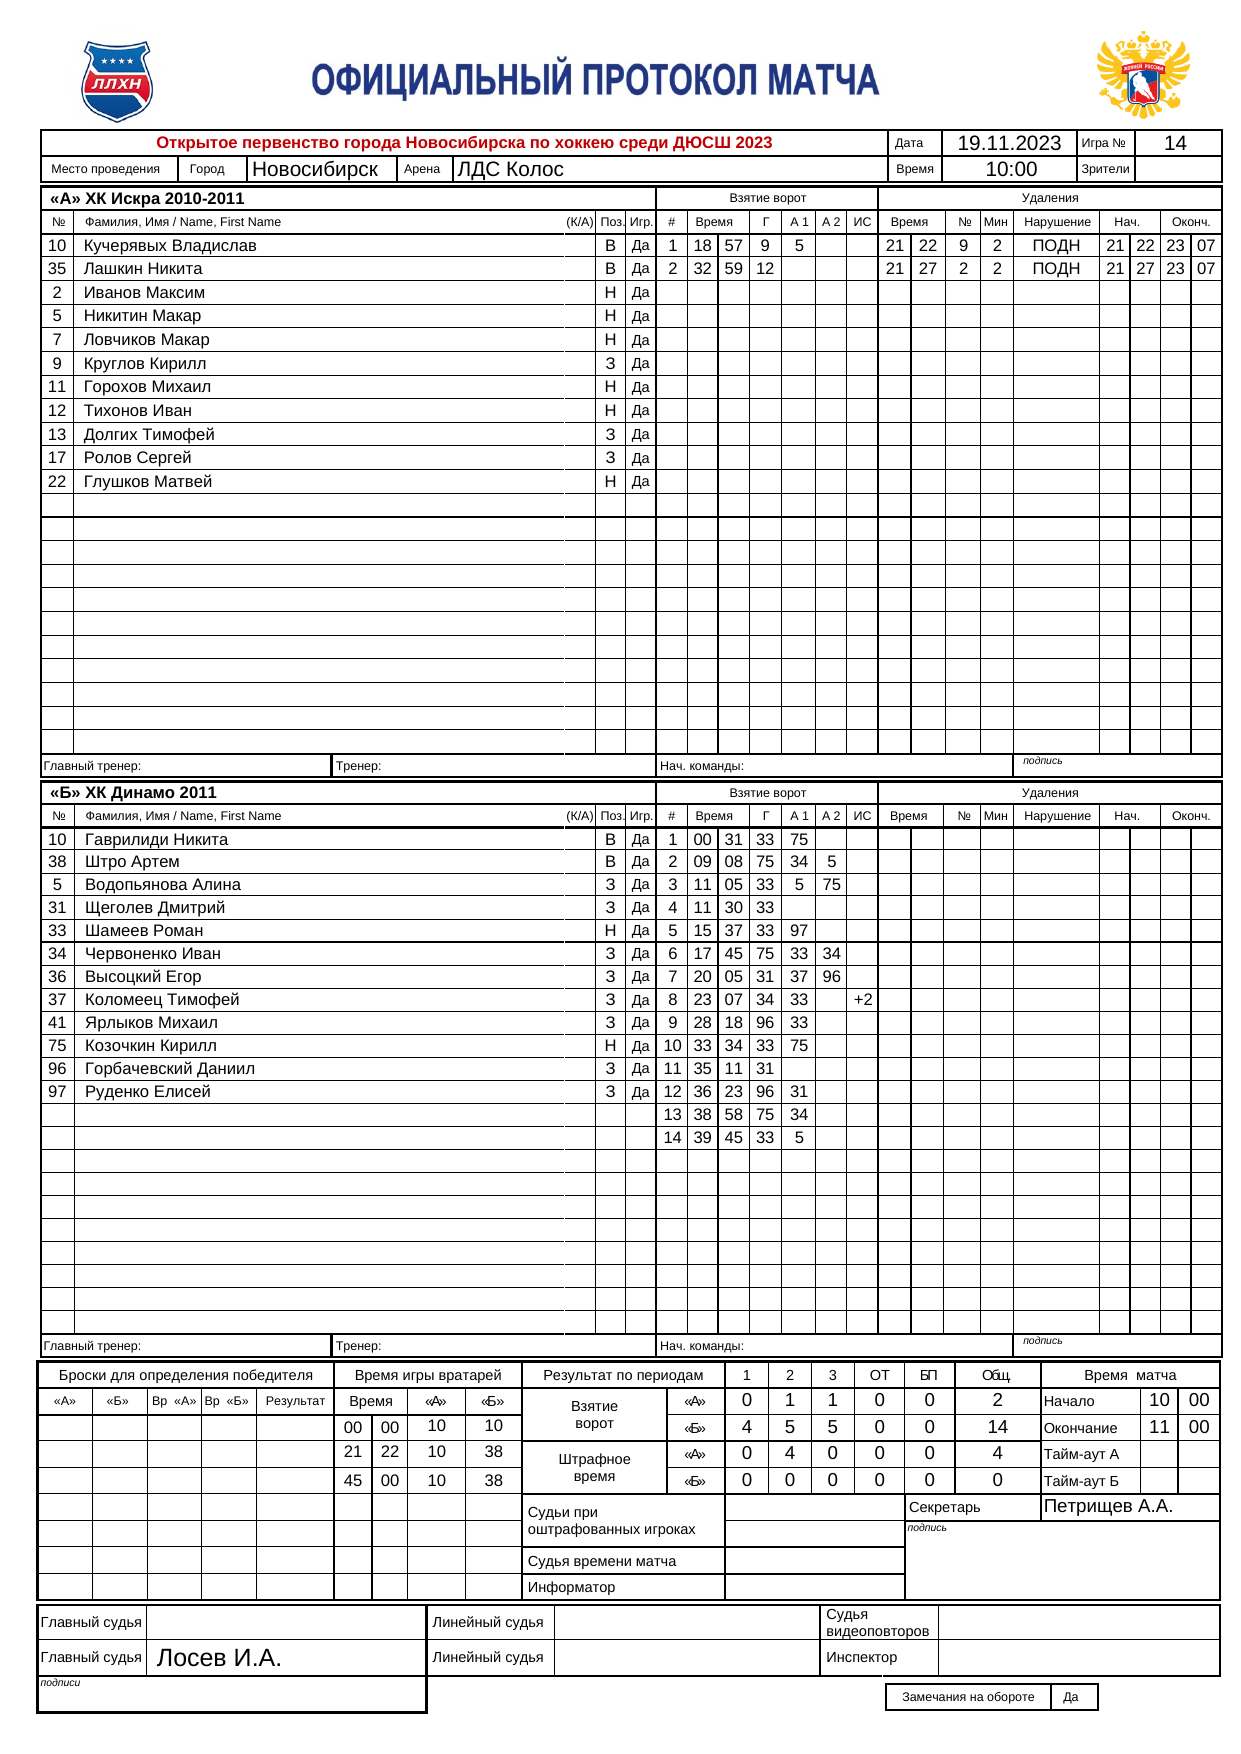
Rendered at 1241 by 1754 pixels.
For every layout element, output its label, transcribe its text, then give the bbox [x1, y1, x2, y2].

table_cell 23 [1161, 235, 1190, 256]
table_cell [1161, 1219, 1190, 1241]
table_cell [1192, 565, 1221, 587]
table_cell [1161, 1104, 1190, 1126]
table_cell [75, 1242, 564, 1264]
table_cell [626, 612, 655, 634]
table_cell [626, 1242, 655, 1264]
table_cell [42, 588, 73, 611]
table_cell 00 [373, 1468, 407, 1493]
table_cell [657, 470, 687, 493]
table_cell [1131, 1196, 1160, 1218]
table_cell [750, 1242, 781, 1264]
table_cell [373, 1494, 407, 1520]
table_cell [1014, 896, 1099, 918]
table_cell [147, 1606, 425, 1639]
table_header Взятие ворот [657, 188, 877, 209]
table_cell [946, 352, 980, 374]
table_cell [688, 446, 717, 469]
table_cell [816, 1242, 846, 1264]
table_cell 08 [719, 850, 749, 872]
table_cell [565, 636, 595, 658]
table_cell 34 [750, 989, 781, 1011]
table_cell [373, 1521, 407, 1546]
table_cell [816, 1104, 846, 1126]
table_cell [912, 588, 945, 611]
table_cell Нач. [1100, 805, 1160, 826]
table_cell [847, 446, 877, 469]
table_cell [1100, 541, 1129, 564]
table_cell Судьи при оштрафованных игроках [523, 1495, 724, 1546]
table_cell Да [626, 1012, 655, 1033]
table_cell [912, 1058, 943, 1079]
table_cell [981, 1196, 1013, 1218]
table_cell [847, 659, 877, 682]
table_cell [1161, 1127, 1190, 1149]
table_cell [726, 1575, 904, 1599]
table_cell [750, 707, 781, 729]
table_cell [879, 281, 910, 303]
table_cell [466, 1494, 521, 1520]
table_cell [39, 1468, 92, 1493]
table_cell 2 [981, 235, 1013, 256]
table_cell [1131, 1058, 1160, 1079]
table_cell [1192, 281, 1221, 303]
table_cell [847, 612, 877, 634]
table_cell [782, 352, 815, 374]
table_cell 5 [769, 1415, 811, 1440]
table_cell [1131, 1265, 1160, 1287]
table_cell [981, 328, 1013, 351]
table_cell [750, 518, 781, 540]
table_cell [719, 305, 749, 327]
table_cell [816, 707, 846, 729]
table_cell 33 [782, 1012, 815, 1033]
table_cell [847, 707, 877, 729]
table_cell 37 [719, 920, 749, 941]
table_cell Оконч. [1161, 211, 1221, 233]
table_cell [981, 636, 1013, 658]
table_cell Время [688, 211, 749, 233]
table_cell 75 [750, 943, 781, 964]
table_cell [719, 423, 749, 445]
table_cell [1131, 1081, 1160, 1103]
table_cell [93, 1468, 147, 1493]
table_cell «Б» [668, 1468, 724, 1493]
table_cell 05 [719, 874, 749, 895]
table_cell [466, 1521, 521, 1546]
table_cell 0 [812, 1442, 854, 1467]
table_cell 22 [912, 235, 945, 256]
table_cell [1161, 565, 1190, 587]
table_cell [883, 1677, 1220, 1681]
table_cell [1192, 966, 1221, 987]
table_cell [726, 1495, 904, 1520]
table_cell [1161, 328, 1190, 351]
table_cell [1014, 1265, 1099, 1287]
table_cell [847, 1150, 877, 1172]
table_cell 5 [782, 1127, 815, 1149]
table_cell [816, 1196, 846, 1218]
table_cell [719, 636, 749, 658]
table_cell [42, 494, 73, 516]
table_cell Инспектор [821, 1640, 938, 1675]
table_cell [782, 636, 815, 658]
table_cell [1014, 1288, 1099, 1310]
table_cell [750, 305, 781, 327]
table_cell [946, 494, 980, 516]
table_cell [847, 470, 877, 493]
table_cell Да [626, 352, 655, 374]
table_cell 21 [335, 1441, 371, 1467]
table_cell [1161, 1288, 1190, 1310]
table_cell [946, 399, 980, 422]
table_cell [565, 1104, 595, 1126]
table_cell Никитин Макар [74, 305, 564, 327]
table_cell [1014, 966, 1099, 987]
table_cell [946, 636, 980, 658]
table_cell [944, 920, 980, 941]
table_cell [565, 966, 595, 987]
table_cell [39, 1574, 92, 1599]
table_cell [816, 235, 846, 256]
table_cell [688, 352, 717, 374]
table_cell 23 [719, 1081, 749, 1103]
table_cell В [596, 257, 625, 280]
table_cell [202, 1468, 256, 1493]
table_cell [688, 305, 717, 327]
table_cell [1192, 989, 1221, 1011]
table_cell Нарушение [1014, 211, 1099, 233]
table_cell [879, 423, 910, 445]
table_cell [1100, 1196, 1129, 1218]
table_cell [596, 612, 625, 634]
table_cell [1131, 376, 1160, 398]
table_cell [944, 850, 980, 872]
table_cell [1014, 1196, 1099, 1218]
table_cell [657, 588, 687, 611]
table_cell [657, 399, 687, 422]
table_cell 0 [726, 1442, 768, 1467]
table_cell 22 [42, 470, 73, 493]
table_cell [1100, 399, 1129, 422]
table_cell [1161, 376, 1190, 398]
table_cell [1161, 470, 1190, 493]
table_cell 1 [812, 1389, 854, 1413]
table_cell [1179, 1441, 1219, 1467]
table_cell [428, 1677, 882, 1711]
table_cell [847, 518, 877, 540]
table_cell Штрафное время [523, 1442, 666, 1493]
table_cell [1100, 352, 1129, 374]
table_cell 5 [782, 235, 815, 256]
table_cell 17 [42, 446, 73, 469]
table_cell [565, 565, 595, 587]
table_cell [1100, 683, 1129, 706]
table_cell [1192, 352, 1221, 374]
table_cell [1100, 730, 1129, 753]
table_cell [1100, 1173, 1129, 1195]
table_cell [565, 541, 595, 564]
table_cell 31 [750, 966, 781, 987]
table_cell № [944, 805, 980, 826]
table_cell 2 [956, 1389, 1040, 1413]
table_cell В [596, 850, 625, 872]
table_cell «Б» [668, 1415, 724, 1440]
table_cell З [596, 874, 625, 895]
table_cell Фамилия, Имя / Name, First Name [75, 805, 565, 826]
table_cell [847, 1127, 877, 1149]
table_cell [1192, 1058, 1221, 1079]
table_cell [1192, 470, 1221, 493]
table_cell 34 [42, 943, 74, 964]
table_cell 33 [750, 829, 781, 849]
table_cell [1014, 683, 1099, 706]
table_cell [879, 966, 910, 987]
table_cell 31 [782, 1081, 815, 1103]
table_cell [981, 1081, 1013, 1103]
table_cell [1161, 1012, 1190, 1033]
table_cell [1131, 707, 1160, 729]
table_cell [626, 1173, 655, 1195]
table_cell [981, 494, 1013, 516]
table_cell «А» [39, 1389, 92, 1413]
table_cell 38 [42, 850, 74, 872]
table_cell [981, 966, 1013, 987]
table_cell [596, 1219, 625, 1241]
table_cell 10 [408, 1416, 465, 1440]
table_cell 0 [855, 1415, 904, 1440]
table_cell Нач. команды: [657, 755, 1012, 776]
table_cell [1014, 707, 1099, 729]
table_cell [946, 612, 980, 634]
table_cell [74, 612, 564, 634]
table_cell [981, 352, 1013, 374]
table_cell 9 [946, 235, 980, 256]
table_cell 15 [688, 920, 717, 941]
table_cell [782, 612, 815, 634]
table_cell [1161, 1035, 1190, 1057]
table_cell [1131, 989, 1160, 1011]
table_cell [879, 874, 910, 895]
table_cell 0 [855, 1389, 904, 1413]
table_cell [750, 612, 781, 634]
table_header 2 [769, 1363, 811, 1387]
table_cell [626, 659, 655, 682]
table_cell [626, 1196, 655, 1218]
table_cell [879, 1150, 910, 1172]
table_cell [1100, 1288, 1129, 1310]
table_cell [981, 943, 1013, 964]
table_cell [1014, 1311, 1099, 1333]
table_cell [816, 1288, 846, 1310]
table_cell 30 [719, 896, 749, 918]
table_cell [816, 1012, 846, 1033]
table_cell Да [626, 399, 655, 422]
table_cell [912, 1150, 943, 1172]
table_cell [257, 1547, 333, 1573]
table_cell Н [596, 399, 625, 422]
table_cell 00 [1179, 1415, 1219, 1440]
table_cell Поз. [596, 805, 625, 826]
table_cell [782, 423, 815, 445]
table_cell [1131, 470, 1160, 493]
table_cell [565, 943, 595, 964]
table_cell [1131, 943, 1160, 964]
table_cell 5 [657, 920, 687, 941]
table_cell [847, 1035, 877, 1057]
table_cell [816, 1173, 846, 1195]
table_cell [596, 588, 625, 611]
table_cell [847, 730, 877, 753]
table_cell [816, 659, 846, 682]
table_cell [1100, 446, 1129, 469]
table_cell [1161, 1081, 1190, 1103]
table_cell 75 [782, 1035, 815, 1057]
table_cell [944, 989, 980, 1011]
table_cell 09 [688, 850, 717, 872]
table_cell [75, 1196, 564, 1218]
table_cell 12 [750, 257, 781, 280]
table_cell ПОДН [1014, 257, 1099, 280]
table_cell Да [626, 943, 655, 964]
table_cell [42, 565, 73, 587]
table_cell [257, 1574, 333, 1599]
table_cell Арена [398, 157, 452, 181]
table_cell [1014, 989, 1099, 1011]
table_cell 0 [726, 1389, 768, 1413]
table_cell Результат [257, 1389, 333, 1413]
table_cell [565, 1196, 595, 1218]
table_cell [688, 328, 717, 351]
table_cell [1100, 1081, 1129, 1103]
table_cell [879, 612, 910, 634]
table_cell [42, 1196, 74, 1218]
table_cell [42, 1265, 74, 1287]
table_cell Тайм-аут А [1042, 1441, 1140, 1467]
table_cell [912, 541, 945, 564]
table_cell [74, 588, 564, 611]
table_cell [1161, 518, 1190, 540]
table_cell [847, 399, 877, 422]
table_cell [847, 1288, 877, 1310]
table_cell [912, 1127, 943, 1149]
table_cell 38 [466, 1441, 521, 1467]
table_cell [912, 730, 945, 753]
table_cell [74, 494, 564, 516]
table_cell Линейный судья [428, 1606, 554, 1639]
table_cell 33 [782, 989, 815, 1011]
table_cell 45 [719, 1127, 749, 1149]
table_cell [1014, 920, 1099, 941]
table_cell [719, 588, 749, 611]
table_cell 0 [855, 1468, 904, 1493]
table_cell [1192, 446, 1221, 469]
table_cell +2 [847, 989, 877, 1011]
table_cell [981, 305, 1013, 327]
table_cell [657, 730, 687, 753]
table_cell [847, 588, 877, 611]
table_cell [565, 1150, 595, 1172]
table_cell [750, 470, 781, 493]
table_cell [1161, 683, 1190, 706]
table_cell [1131, 565, 1160, 587]
table_cell [1100, 1127, 1129, 1149]
table_cell [750, 376, 781, 398]
table_cell [816, 1127, 846, 1149]
table_cell [912, 1104, 943, 1126]
table_cell [912, 281, 945, 303]
table_cell [1131, 874, 1160, 895]
table_cell [626, 1127, 655, 1149]
table_cell [1161, 588, 1190, 611]
table_cell [1161, 281, 1190, 303]
table_cell [944, 1196, 980, 1218]
table_cell [912, 399, 945, 422]
table_cell [912, 966, 943, 987]
table_cell [1131, 966, 1160, 987]
table_cell [879, 1104, 910, 1126]
table_cell [847, 565, 877, 587]
table_cell [981, 1150, 1013, 1172]
table_cell [1014, 1012, 1099, 1033]
table_cell 10 [408, 1468, 465, 1493]
table_cell 14 [956, 1415, 1040, 1440]
table_cell Да [626, 1058, 655, 1079]
table_cell [1100, 305, 1129, 327]
table_cell [42, 707, 73, 729]
table_cell [946, 376, 980, 398]
table_cell 33 [750, 874, 781, 895]
table_cell [1014, 659, 1099, 682]
table_cell Круглов Кирилл [74, 352, 564, 374]
table_cell [657, 1288, 687, 1310]
table_cell [981, 376, 1013, 398]
table_cell Время [688, 805, 749, 826]
table_cell «А» [408, 1389, 465, 1413]
table_cell [1131, 352, 1160, 374]
table_cell [719, 707, 749, 729]
table_header БП [905, 1363, 954, 1387]
table_cell [782, 281, 815, 303]
table_cell 96 [42, 1058, 74, 1079]
table_cell Зрители [1078, 157, 1134, 181]
table_cell [912, 943, 943, 964]
table_cell [912, 636, 945, 658]
table_cell [1131, 636, 1160, 658]
table_cell [847, 1219, 877, 1241]
table_header «А» ХК Искра 2010-2011 [42, 188, 655, 209]
table_cell [944, 1265, 980, 1287]
table_cell А 2 [816, 211, 846, 233]
table_cell 75 [782, 829, 815, 849]
table_cell [1192, 1012, 1221, 1033]
table_cell [596, 1196, 625, 1218]
table_cell [816, 541, 846, 564]
table_cell 10 [42, 235, 73, 256]
table_cell [946, 707, 980, 729]
table_cell [1014, 1173, 1099, 1195]
table_cell Да [626, 829, 655, 849]
table_cell [1014, 352, 1099, 374]
table_cell 5 [816, 850, 846, 872]
table_cell 0 [726, 1468, 768, 1493]
table_cell [565, 423, 595, 445]
table_cell [565, 588, 595, 611]
table_cell [847, 943, 877, 964]
table_cell [688, 1265, 717, 1287]
table_cell [1131, 683, 1160, 706]
table_cell [946, 446, 980, 469]
table_cell [1100, 1104, 1129, 1126]
table_cell [879, 518, 910, 540]
table_cell [981, 707, 1013, 729]
table_cell [847, 328, 877, 351]
table_cell Горохов Михаил [74, 376, 564, 398]
table_cell [719, 376, 749, 398]
table_cell [148, 1574, 201, 1599]
table_cell [1192, 943, 1221, 964]
table_cell Вр «А» [148, 1389, 201, 1413]
table_cell Линейный судья [428, 1640, 554, 1675]
table_cell [565, 1265, 595, 1287]
table_cell [74, 659, 564, 682]
table_cell «А» [668, 1442, 724, 1467]
table_cell 07 [719, 989, 749, 1011]
table_cell 14 [657, 1127, 687, 1149]
table_cell Н [596, 470, 625, 493]
table_cell [879, 636, 910, 658]
table_cell [912, 518, 945, 540]
table_cell [981, 612, 1013, 634]
table_cell [1014, 1242, 1099, 1264]
table_cell 28 [688, 1012, 717, 1033]
table_cell [657, 1173, 687, 1195]
table_cell Оконч. [1161, 805, 1221, 826]
table_cell [1014, 281, 1099, 303]
table_cell Коломеец Тимофей [75, 989, 564, 1011]
table_cell [75, 1127, 564, 1149]
table_cell [879, 1035, 910, 1057]
table_cell [879, 920, 910, 941]
table_cell [1161, 1265, 1190, 1287]
table_cell 11 [719, 1058, 749, 1079]
table_cell [879, 707, 910, 729]
table_cell [1161, 423, 1190, 445]
table_cell [1100, 966, 1129, 987]
table_cell [946, 659, 980, 682]
table_cell [782, 399, 815, 422]
table_cell Информатор [523, 1575, 724, 1599]
table_cell [719, 1288, 749, 1310]
table_cell [596, 636, 625, 658]
table_cell [750, 659, 781, 682]
table_cell [719, 1150, 749, 1172]
table_cell 05 [719, 966, 749, 987]
table_cell 12 [657, 1081, 687, 1103]
table_cell [565, 874, 595, 895]
table_cell [42, 1150, 74, 1172]
table_cell [912, 683, 945, 706]
table_cell [782, 470, 815, 493]
table_cell [816, 636, 846, 658]
table_cell [1161, 966, 1190, 987]
table_cell 10 [1141, 1389, 1177, 1413]
table_cell [879, 328, 910, 351]
table_cell 13 [657, 1104, 687, 1126]
table_cell [719, 1265, 749, 1287]
table_cell [1100, 612, 1129, 634]
table_cell [466, 1547, 521, 1573]
table_cell [688, 281, 717, 303]
table_cell [626, 1265, 655, 1287]
table_cell [688, 730, 717, 753]
table_cell [879, 1081, 910, 1103]
table_cell [946, 423, 980, 445]
table_cell [1014, 423, 1099, 445]
table_cell 35 [42, 257, 73, 280]
table_header Результат по периодам [523, 1363, 724, 1387]
table_cell [565, 1058, 595, 1079]
table_cell [816, 730, 846, 753]
table_cell З [596, 896, 625, 918]
table_cell [912, 1265, 943, 1287]
table_cell Н [596, 376, 625, 398]
table_cell [39, 1441, 92, 1467]
table_cell [719, 659, 749, 682]
table_cell [1014, 376, 1099, 398]
table_cell [565, 1127, 595, 1149]
table_cell [657, 1265, 687, 1287]
table_cell [1100, 328, 1129, 351]
table_cell [1161, 1173, 1190, 1195]
table_cell [816, 257, 846, 280]
table_header Броски для определения победителя [39, 1363, 333, 1387]
table_cell Тренер: [333, 1335, 655, 1356]
table_cell [816, 446, 846, 469]
table_cell [816, 1058, 846, 1079]
table_cell Иванов Максим [74, 281, 564, 303]
table_cell [596, 1311, 625, 1333]
table_cell 3 [657, 874, 687, 895]
table_cell [782, 1150, 815, 1172]
table_cell [93, 1521, 147, 1546]
table_cell [782, 588, 815, 611]
table_cell 5 [812, 1415, 854, 1440]
table_cell [565, 1035, 595, 1057]
table_cell Да [626, 305, 655, 327]
table_cell [596, 565, 625, 587]
table_cell [719, 730, 749, 753]
table_cell [719, 1242, 749, 1264]
table_cell [657, 1150, 687, 1172]
table_cell [1161, 305, 1190, 327]
table_cell [565, 399, 595, 422]
table_cell [1100, 518, 1129, 540]
table_cell 38 [688, 1104, 717, 1126]
table_cell [912, 1311, 943, 1333]
table_cell Да [626, 470, 655, 493]
table_cell [565, 1288, 595, 1310]
table_cell 33 [688, 1035, 717, 1057]
table_cell [912, 612, 945, 634]
table_cell 10 [42, 829, 74, 849]
table_cell [912, 829, 943, 849]
table_cell [981, 1242, 1013, 1264]
table_cell [816, 920, 846, 941]
table_cell Да [626, 920, 655, 941]
table_cell [1161, 1058, 1190, 1079]
table_cell [1131, 612, 1160, 634]
table_cell [879, 1127, 910, 1149]
table_cell [879, 1173, 910, 1195]
table_cell ИС [847, 805, 877, 826]
table_cell [847, 874, 877, 895]
table_cell [335, 1494, 371, 1520]
table_cell [981, 588, 1013, 611]
table_cell [879, 352, 910, 374]
table_cell [946, 588, 980, 611]
table_cell Н [596, 305, 625, 327]
table_cell 0 [905, 1442, 954, 1467]
table_cell [912, 352, 945, 374]
table_cell [912, 1242, 943, 1264]
table_cell Г [750, 805, 781, 826]
table_cell [782, 376, 815, 398]
table_cell [565, 1012, 595, 1033]
table_cell [816, 1265, 846, 1287]
table_cell 10 [657, 1035, 687, 1057]
table_cell Время [889, 157, 941, 181]
table_cell [847, 257, 877, 280]
table_cell «Б » [466, 1389, 521, 1413]
table_cell [750, 399, 781, 422]
table_header Удаления [879, 188, 1221, 209]
table_cell [946, 541, 980, 564]
table_cell [42, 1288, 74, 1310]
table_cell [596, 707, 625, 729]
table_cell [1100, 281, 1129, 303]
table_cell [912, 989, 943, 1011]
table_cell [944, 966, 980, 987]
table_cell [981, 1127, 1013, 1149]
table_cell 0 [956, 1468, 1040, 1493]
table_cell [719, 399, 749, 422]
table_cell А 1 [782, 211, 815, 233]
table_cell [565, 281, 595, 303]
table_cell Кучерявых Владислав [74, 235, 564, 256]
table_cell [981, 1035, 1013, 1057]
table_cell № [42, 805, 74, 826]
table_cell [688, 659, 717, 682]
table_cell [1131, 1219, 1160, 1241]
table_cell [1192, 305, 1221, 327]
table_cell [879, 683, 910, 706]
table_cell [688, 1242, 717, 1264]
table_cell [944, 1127, 980, 1149]
table_cell [688, 1196, 717, 1218]
table_cell [981, 281, 1013, 303]
table_cell [688, 423, 717, 445]
table_cell [912, 920, 943, 941]
table_cell З [596, 943, 625, 964]
table_cell [816, 399, 846, 422]
table_cell Тренер: [333, 755, 655, 776]
table_cell [42, 541, 73, 564]
table_cell Шамеев Роман [75, 920, 564, 941]
table_cell [1014, 518, 1099, 540]
table_cell [912, 1012, 943, 1033]
table_cell [596, 1288, 625, 1310]
table_cell [879, 943, 910, 964]
table_cell [782, 541, 815, 564]
table_cell [335, 1547, 371, 1573]
table_cell [1131, 1242, 1160, 1264]
table_cell [944, 1288, 980, 1310]
table_cell [879, 446, 910, 469]
table_cell Ролов Сергей [74, 446, 564, 469]
table_cell Да [626, 850, 655, 872]
table_header Открытое первенство города Новосибирска по хоккею среди ДЮСШ 2023 [42, 131, 887, 155]
table_cell 34 [782, 1104, 815, 1126]
table_cell [1192, 1104, 1221, 1126]
table_cell [565, 850, 595, 872]
table_cell [42, 636, 73, 658]
table_cell ПОДН [1014, 235, 1099, 256]
table_cell [847, 1012, 877, 1033]
table_cell [688, 470, 717, 493]
table_cell [688, 1173, 717, 1195]
table_cell [1131, 588, 1160, 611]
table_cell [74, 518, 564, 540]
table_cell [1161, 541, 1190, 564]
table_cell [726, 1521, 904, 1546]
table_cell [944, 1035, 980, 1057]
table_cell [782, 1288, 815, 1310]
table_cell [1100, 850, 1129, 872]
table_cell Окончание [1042, 1415, 1140, 1440]
table_cell [847, 494, 877, 516]
table_cell 10 [466, 1416, 521, 1440]
table_cell [944, 1150, 980, 1172]
table_cell [912, 874, 943, 895]
table_cell [688, 1288, 717, 1310]
table_cell 39 [688, 1127, 717, 1149]
table_cell [565, 446, 595, 469]
table_cell 31 [42, 896, 74, 918]
table_cell [816, 588, 846, 611]
table_cell [565, 1081, 595, 1103]
table_cell Козочкин Кирилл [75, 1035, 564, 1057]
table_cell Лашкин Никита [74, 257, 564, 280]
table_cell [657, 446, 687, 469]
table_cell [946, 518, 980, 540]
table_cell [1014, 730, 1099, 753]
table_cell [565, 989, 595, 1011]
table_cell 27 [1131, 257, 1160, 280]
table_cell Да [626, 1081, 655, 1103]
table_cell [816, 565, 846, 587]
table_cell [847, 352, 877, 374]
table_cell [1141, 1441, 1177, 1467]
table_cell [944, 829, 980, 849]
table_cell Судья видеоповторов [821, 1606, 938, 1639]
table_cell [1192, 874, 1221, 895]
table_cell 2 [657, 850, 687, 872]
table_cell [1100, 565, 1129, 587]
table_cell [750, 565, 781, 587]
table_cell [879, 470, 910, 493]
table_cell [626, 683, 655, 706]
table_cell [981, 399, 1013, 422]
table_cell 33 [750, 1035, 781, 1057]
table_cell 11 [1141, 1415, 1177, 1440]
table_cell [750, 683, 781, 706]
table_cell [565, 1219, 595, 1241]
table_cell [912, 896, 943, 918]
table_cell 75 [750, 850, 781, 872]
table_cell [912, 423, 945, 445]
table_cell [816, 352, 846, 374]
table_cell [626, 1311, 655, 1333]
table_cell [565, 235, 595, 256]
table_cell [1014, 494, 1099, 516]
table_cell [39, 1547, 92, 1573]
table_cell [1192, 541, 1221, 564]
table_cell [42, 1104, 74, 1126]
table_cell [1100, 470, 1129, 493]
table_cell [202, 1416, 256, 1440]
table_cell [626, 1219, 655, 1241]
table_cell 2 [946, 257, 980, 280]
table_cell Нач. [1100, 211, 1160, 233]
table_cell [1100, 874, 1129, 895]
table_cell Да [626, 1035, 655, 1057]
table_cell 00 [1179, 1389, 1219, 1413]
table_cell [1161, 446, 1190, 469]
table_cell [626, 707, 655, 729]
table_cell [1192, 850, 1221, 872]
table_cell [719, 494, 749, 516]
table_cell 59 [719, 257, 749, 280]
table_cell Ловчиков Макар [74, 328, 564, 351]
table_cell [1192, 1242, 1221, 1264]
table_cell А 2 [816, 805, 846, 826]
table_cell [1131, 328, 1160, 351]
table_cell 58 [719, 1104, 749, 1126]
table_cell Игр. [626, 805, 655, 826]
table_cell [847, 1242, 877, 1264]
table_cell [1141, 1468, 1177, 1493]
table_cell [1131, 1311, 1160, 1333]
table_cell 45 [719, 943, 749, 964]
table_cell [816, 328, 846, 351]
table_cell [719, 1219, 749, 1241]
table_cell [1192, 730, 1221, 753]
table_cell [1192, 1150, 1221, 1172]
table_cell [1014, 1219, 1099, 1241]
table_cell [93, 1416, 147, 1440]
table_cell [596, 730, 625, 753]
table_cell [912, 470, 945, 493]
table_cell [944, 1081, 980, 1103]
table_cell 31 [750, 1058, 781, 1079]
table_cell [1161, 1196, 1190, 1218]
table_cell 0 [769, 1468, 811, 1493]
table_cell Н [596, 281, 625, 303]
table_cell [1100, 659, 1129, 682]
table_cell [466, 1574, 521, 1599]
table_cell 22 [373, 1441, 407, 1467]
table_cell [939, 1640, 1219, 1675]
table_cell [944, 943, 980, 964]
table_cell Игр. [626, 211, 655, 233]
table_cell [981, 896, 1013, 918]
table_cell [75, 1265, 564, 1287]
table_cell [74, 683, 564, 706]
table_cell [1131, 494, 1160, 516]
table_cell [946, 565, 980, 587]
table_cell 5 [782, 874, 815, 895]
table_cell [626, 730, 655, 753]
table_cell [1131, 659, 1160, 682]
table_cell [688, 494, 717, 516]
table_cell 00 [373, 1416, 407, 1440]
table_cell [75, 1288, 564, 1310]
table_cell [782, 1173, 815, 1195]
table_cell подпись [1014, 1335, 1221, 1356]
table_cell [816, 829, 846, 849]
table_cell [750, 1196, 781, 1218]
table_cell [1161, 636, 1190, 658]
table_cell Да [626, 966, 655, 987]
table_cell Мин [981, 211, 1013, 233]
table_cell [1014, 874, 1099, 895]
table_cell [74, 636, 564, 658]
table_cell [688, 518, 717, 540]
table_cell [565, 683, 595, 706]
table_cell [1192, 1035, 1221, 1057]
table_cell [596, 683, 625, 706]
table_cell [1131, 305, 1160, 327]
table_cell [981, 1311, 1013, 1333]
table_cell [1014, 1127, 1099, 1149]
table_cell [1100, 1150, 1129, 1172]
table_cell 2 [657, 257, 687, 280]
table_cell [1014, 612, 1099, 634]
table_cell [1192, 494, 1221, 516]
table_cell 37 [42, 989, 74, 1011]
table_cell 9 [750, 235, 781, 256]
table_cell [1100, 1035, 1129, 1057]
table_cell (К/А) [565, 805, 595, 826]
table_cell 5 [42, 874, 74, 895]
table_cell [565, 257, 595, 280]
table_cell [1014, 588, 1099, 611]
table_cell ЛДС Колос [454, 157, 887, 181]
table_cell [596, 1127, 625, 1149]
table_cell [596, 1173, 625, 1195]
table_cell 7 [657, 966, 687, 987]
table_cell [912, 850, 943, 872]
table_cell [879, 376, 910, 398]
table_cell 18 [688, 235, 717, 256]
table_cell Главный тренер: [42, 1335, 330, 1356]
table_cell [626, 1150, 655, 1172]
table_cell 75 [42, 1035, 74, 1057]
table_cell [1100, 1219, 1129, 1241]
table_cell [626, 636, 655, 658]
table_cell Нач. команды: [657, 1335, 1012, 1356]
table_cell [816, 376, 846, 398]
table_cell [946, 683, 980, 706]
table_cell 27 [912, 257, 945, 280]
table_cell Да [626, 989, 655, 1011]
table_cell [42, 1219, 74, 1241]
table_cell [1131, 896, 1160, 918]
table_cell [1014, 1058, 1099, 1079]
table_cell Щеголев Дмитрий [75, 896, 564, 918]
table_cell [657, 612, 687, 634]
table_cell Поз. [596, 211, 625, 233]
table_cell [719, 1196, 749, 1218]
table_cell [782, 683, 815, 706]
table_cell З [596, 1058, 625, 1079]
table_cell [847, 235, 877, 256]
table_cell [782, 707, 815, 729]
table_cell [565, 328, 595, 351]
table_cell [912, 1173, 943, 1195]
table_cell [1192, 896, 1221, 918]
table_cell [782, 328, 815, 351]
table_cell 18 [719, 1012, 749, 1033]
table_cell 45 [335, 1468, 371, 1493]
table_cell [981, 1058, 1013, 1079]
table_cell 75 [750, 1104, 781, 1126]
table_cell [912, 1196, 943, 1218]
table_cell [782, 730, 815, 753]
table_cell 38 [466, 1468, 521, 1493]
table_cell [1161, 352, 1190, 374]
table_header Замечания на обороте [887, 1685, 1050, 1709]
table_cell Петрищев А.А. [1042, 1495, 1219, 1520]
table_cell [565, 829, 595, 849]
table_cell [1014, 829, 1099, 849]
table_cell [1161, 1311, 1190, 1333]
table_cell [1161, 943, 1190, 964]
table_cell [202, 1547, 256, 1573]
table_cell [847, 376, 877, 398]
table_cell [719, 1173, 749, 1195]
table_cell [981, 518, 1013, 540]
table_cell [981, 1265, 1013, 1287]
table_cell [657, 305, 687, 327]
table_cell [93, 1547, 147, 1573]
table_cell Да [626, 235, 655, 256]
table_cell [1131, 730, 1160, 753]
table_cell [74, 730, 564, 753]
table_cell [75, 1219, 564, 1241]
table_cell Руденко Елисей [75, 1081, 564, 1103]
table_cell [688, 1150, 717, 1172]
table_cell Горбачевский Даниил [75, 1058, 564, 1079]
table_cell [148, 1468, 201, 1493]
table_cell [847, 636, 877, 658]
table_cell [981, 1288, 1013, 1310]
table_cell 0 [905, 1468, 954, 1493]
table_cell [981, 1104, 1013, 1126]
table_cell Н [596, 920, 625, 941]
table_cell [1161, 730, 1190, 753]
table_cell [782, 1196, 815, 1218]
table_cell [1192, 1081, 1221, 1103]
table_cell [782, 659, 815, 682]
table_cell Время [335, 1389, 407, 1413]
table_cell [981, 1173, 1013, 1195]
table_cell Гаврилиди Никита [75, 829, 564, 849]
table_cell [1014, 1150, 1099, 1172]
table_cell [816, 1311, 846, 1333]
table_cell [626, 588, 655, 611]
table_cell [42, 518, 73, 540]
table_cell [981, 874, 1013, 895]
table_cell [39, 1494, 92, 1520]
table_cell [1192, 1288, 1221, 1310]
table_cell 36 [42, 966, 74, 987]
table_cell [912, 446, 945, 469]
table_cell [626, 518, 655, 540]
table_cell [565, 896, 595, 918]
table_cell [565, 730, 595, 753]
table_cell [626, 541, 655, 564]
table_cell [657, 565, 687, 587]
table_cell [750, 446, 781, 469]
table_cell [1014, 850, 1099, 872]
table_cell [39, 1521, 92, 1546]
table_cell [335, 1521, 371, 1546]
table_cell [657, 423, 687, 445]
table_cell [750, 352, 781, 374]
table_cell [688, 683, 717, 706]
table_cell 21 [879, 235, 910, 256]
table_cell [555, 1606, 819, 1639]
table_cell [626, 1288, 655, 1310]
table_cell [847, 1196, 877, 1218]
table_cell [1099, 1682, 1220, 1711]
table_cell 0 [905, 1389, 954, 1413]
table_cell [912, 328, 945, 351]
table_cell [879, 541, 910, 564]
table_cell 37 [782, 966, 815, 987]
table_cell [847, 966, 877, 987]
table_cell [657, 541, 687, 564]
table_header 3 [812, 1363, 854, 1387]
table_cell [719, 470, 749, 493]
table_cell [847, 305, 877, 327]
table_cell [879, 659, 910, 682]
table_cell [1131, 446, 1160, 469]
table_cell [782, 1058, 815, 1079]
table_cell [1014, 446, 1099, 469]
table_cell [1192, 1219, 1221, 1241]
table_cell 07 [1192, 235, 1221, 256]
table_cell ИС [847, 211, 877, 233]
table_cell [847, 1058, 877, 1079]
table_cell [782, 1265, 815, 1287]
table_cell 00 [335, 1416, 371, 1440]
table_cell [657, 1242, 687, 1264]
table_cell Штро Артем [75, 850, 564, 872]
table_header ОТ [855, 1363, 904, 1387]
table_cell [1131, 541, 1160, 564]
table_cell [981, 541, 1013, 564]
table_cell [782, 896, 815, 918]
table_cell [1131, 1127, 1160, 1149]
table_cell [847, 1081, 877, 1103]
table_cell [847, 1265, 877, 1287]
table_cell [879, 1058, 910, 1079]
table_cell [373, 1547, 407, 1573]
table_cell [373, 1574, 407, 1599]
table_cell [1100, 376, 1129, 398]
table_cell [1100, 588, 1129, 611]
table_cell [1014, 541, 1099, 564]
table_cell [944, 1242, 980, 1264]
table_cell Да [626, 874, 655, 895]
table_cell В [596, 235, 625, 256]
table_cell 2 [42, 281, 73, 303]
table_cell 5 [42, 305, 73, 327]
table_cell [750, 541, 781, 564]
table_cell «А» [668, 1389, 724, 1413]
table_cell [719, 1311, 749, 1333]
table_cell [1192, 399, 1221, 422]
table_cell [912, 376, 945, 398]
table_cell [1161, 1242, 1190, 1264]
table_cell [847, 1104, 877, 1126]
table_cell [1192, 588, 1221, 611]
table_cell [657, 1196, 687, 1218]
table_cell 96 [816, 966, 846, 987]
table_cell [847, 850, 877, 872]
table_cell [257, 1416, 333, 1440]
table_cell [782, 257, 815, 280]
table_cell [816, 518, 846, 540]
table_cell [879, 588, 910, 611]
table_cell [1100, 829, 1129, 849]
table_cell [1192, 1127, 1221, 1149]
table_cell [879, 565, 910, 587]
table_cell [93, 1574, 147, 1599]
table_cell [879, 850, 910, 872]
table_cell [981, 659, 1013, 682]
table_cell [847, 423, 877, 445]
table_cell [782, 518, 815, 540]
table_cell [1014, 1104, 1099, 1126]
table_cell [981, 989, 1013, 1011]
table_cell [1136, 157, 1221, 181]
table_cell [879, 399, 910, 422]
table_cell [1014, 565, 1099, 587]
table_cell [1131, 1150, 1160, 1172]
table_cell [148, 1441, 201, 1467]
table_cell [202, 1441, 256, 1467]
table_cell Н [596, 328, 625, 351]
table_cell [719, 446, 749, 469]
table_cell [944, 1012, 980, 1033]
table_cell [1131, 1288, 1160, 1310]
table_cell [1131, 518, 1160, 540]
table_cell [1192, 328, 1221, 351]
table_cell [1100, 920, 1129, 941]
table_cell 97 [782, 920, 815, 941]
table_cell [42, 730, 73, 753]
table_cell [750, 423, 781, 445]
table_cell [1014, 1081, 1099, 1103]
table_cell [657, 328, 687, 351]
table_cell [1100, 707, 1129, 729]
table_cell [847, 1311, 877, 1333]
table_cell 22 [1131, 235, 1160, 256]
table_cell [981, 423, 1013, 445]
table_cell 4 [657, 896, 687, 918]
table_cell [202, 1574, 256, 1599]
table_cell [657, 376, 687, 398]
table_cell [408, 1574, 465, 1599]
table_cell [750, 1265, 781, 1287]
table_cell [148, 1416, 201, 1440]
table_cell [750, 730, 781, 753]
table_cell [816, 494, 846, 516]
table_cell [1192, 1173, 1221, 1195]
table_cell [847, 896, 877, 918]
table_cell [879, 494, 910, 516]
table_cell Да [626, 281, 655, 303]
table_cell [879, 1242, 910, 1264]
table_cell [816, 989, 846, 1011]
table_cell № [42, 211, 73, 233]
table_cell [202, 1494, 256, 1520]
table_cell [1100, 636, 1129, 658]
table_cell 34 [719, 1035, 749, 1057]
table_cell [1014, 636, 1099, 658]
table_cell Судья времени матча [523, 1548, 724, 1573]
table_cell [657, 1311, 687, 1333]
table_cell [782, 565, 815, 587]
table_cell 11 [657, 1058, 687, 1079]
table_cell 21 [1100, 235, 1129, 256]
table_cell [816, 1035, 846, 1057]
table_cell [816, 612, 846, 634]
table_cell [565, 1311, 595, 1333]
table_cell № [946, 211, 980, 233]
table_cell [1100, 943, 1129, 964]
table_cell [657, 707, 687, 729]
table_cell [1131, 1173, 1160, 1195]
table_cell 96 [750, 1012, 781, 1033]
table_cell (К/А) [565, 211, 595, 233]
table_cell Тихонов Иван [74, 399, 564, 422]
table_cell [1161, 707, 1190, 729]
table_cell [93, 1494, 147, 1520]
table_cell [719, 612, 749, 634]
table_cell [1014, 328, 1099, 351]
table_cell [912, 494, 945, 516]
table_header Дата [889, 131, 941, 155]
table_cell [42, 659, 73, 682]
table_cell [944, 1219, 980, 1241]
table_cell Н [596, 1035, 625, 1057]
table_cell [1161, 989, 1190, 1011]
table_cell [565, 920, 595, 941]
table_cell Да [626, 423, 655, 445]
table_cell [981, 829, 1013, 849]
table_cell 23 [1161, 257, 1190, 280]
table_cell [981, 730, 1013, 753]
table_cell [1014, 305, 1099, 327]
table_cell 4 [769, 1442, 811, 1467]
table_cell [688, 565, 717, 587]
table_cell [719, 328, 749, 351]
table_cell 75 [816, 874, 846, 895]
table_cell [657, 518, 687, 540]
table_cell [596, 1104, 625, 1126]
table_cell [750, 1311, 781, 1333]
table_cell [42, 612, 73, 634]
table_cell [657, 1219, 687, 1241]
table_cell [1100, 989, 1129, 1011]
table_cell [981, 446, 1013, 469]
table_cell Вр «Б» [202, 1389, 256, 1413]
table_header Время игры вратарей [335, 1363, 521, 1387]
table_cell [816, 470, 846, 493]
table_cell Ярлыков Михаил [75, 1012, 564, 1033]
table_cell [408, 1547, 465, 1573]
table_cell [257, 1441, 333, 1467]
table_cell [74, 541, 564, 564]
table_cell [847, 541, 877, 564]
table_cell [750, 1219, 781, 1241]
table_cell Тайм-аут Б [1042, 1468, 1140, 1493]
table_cell 17 [688, 943, 717, 964]
table_cell [1100, 423, 1129, 445]
table_cell [688, 707, 717, 729]
table_cell Долгих Тимофей [74, 423, 564, 445]
table_cell [657, 636, 687, 658]
table_cell [1192, 683, 1221, 706]
table_cell [879, 829, 910, 849]
table_header Игра № [1078, 131, 1134, 155]
table_cell [596, 659, 625, 682]
table_cell З [596, 1081, 625, 1103]
table_cell [626, 1104, 655, 1126]
table_cell [596, 541, 625, 564]
table_cell [719, 565, 749, 587]
table_cell [1192, 707, 1221, 729]
table_cell [657, 494, 687, 516]
table_cell 33 [42, 920, 74, 941]
table_cell [688, 636, 717, 658]
table_cell Водопьянова Алина [75, 874, 564, 895]
table_cell 57 [719, 235, 749, 256]
table_cell Время [879, 211, 945, 233]
table_cell 35 [688, 1058, 717, 1079]
table_cell [981, 850, 1013, 872]
table_cell Да [626, 328, 655, 351]
table_cell [847, 281, 877, 303]
table_cell 1 [769, 1389, 811, 1413]
table_cell [257, 1468, 333, 1493]
table_cell [1014, 1035, 1099, 1057]
table_cell [688, 399, 717, 422]
table_cell [626, 494, 655, 516]
table_cell [879, 1311, 910, 1333]
table_cell [726, 1548, 904, 1573]
table_cell [944, 1173, 980, 1195]
table_cell # [657, 211, 687, 233]
table_cell [596, 494, 625, 516]
table_cell 31 [719, 829, 749, 849]
table_cell [657, 352, 687, 374]
table_cell [981, 1219, 1013, 1241]
table_cell [750, 1150, 781, 1172]
table_cell 11 [688, 874, 717, 895]
table_cell [42, 1127, 74, 1149]
table_cell [42, 1242, 74, 1264]
table_header Общ. [956, 1363, 1040, 1387]
table_cell [719, 518, 749, 540]
table_cell [981, 470, 1013, 493]
table_cell [688, 541, 717, 564]
table_cell [42, 1173, 74, 1195]
table_cell [565, 352, 595, 374]
table_cell [657, 281, 687, 303]
table_cell [912, 1081, 943, 1103]
table_cell 33 [750, 1127, 781, 1149]
table_cell [782, 494, 815, 516]
table_cell [847, 683, 877, 706]
table_cell [879, 989, 910, 1011]
table_cell 33 [782, 943, 815, 964]
table_cell [42, 683, 73, 706]
table_cell [946, 328, 980, 351]
table_cell [257, 1494, 333, 1520]
table_cell 8 [657, 989, 687, 1011]
table_cell Главный судья [39, 1606, 146, 1639]
table_cell [816, 281, 846, 303]
table_cell [879, 1196, 910, 1218]
table_cell В [596, 829, 625, 849]
table_cell [816, 896, 846, 918]
table_cell [1100, 1012, 1129, 1033]
table_cell [944, 896, 980, 918]
table_header «Б» ХК Динамо 2011 [42, 783, 655, 803]
table_cell [946, 281, 980, 303]
table_cell [148, 1547, 201, 1573]
table_cell 41 [42, 1012, 74, 1033]
table_header 19.11.2023 [943, 131, 1076, 155]
table_cell Главный судья [39, 1640, 146, 1675]
table_cell [719, 683, 749, 706]
table_cell [75, 1173, 564, 1195]
table_cell [1161, 829, 1190, 849]
table_cell [202, 1521, 256, 1546]
table_cell 0 [812, 1468, 854, 1493]
table_cell [93, 1441, 147, 1467]
table_cell 4 [726, 1415, 768, 1440]
table_cell [816, 1219, 846, 1241]
table_cell [946, 470, 980, 493]
table_cell [74, 707, 564, 729]
table_cell [981, 920, 1013, 941]
table_header Время матча [1042, 1363, 1219, 1387]
table_cell [750, 1288, 781, 1310]
table_cell 34 [782, 850, 815, 872]
table_cell [257, 1521, 333, 1546]
table_cell [816, 683, 846, 706]
table_cell 33 [750, 920, 781, 941]
table_cell [750, 1173, 781, 1195]
table_cell Да [626, 896, 655, 918]
table_header Да [1052, 1685, 1097, 1709]
table_cell 9 [657, 1012, 687, 1033]
table_cell [565, 1242, 595, 1264]
table_cell Мин [981, 805, 1013, 826]
table_cell Место проведения [42, 157, 177, 181]
table_cell [565, 707, 595, 729]
table_cell [946, 305, 980, 327]
table_cell [565, 1173, 595, 1195]
table_cell [596, 1265, 625, 1287]
table_cell «Б» [93, 1389, 147, 1413]
table_cell [148, 1494, 201, 1520]
table_cell [912, 1035, 943, 1057]
table_cell [912, 305, 945, 327]
table_cell [565, 659, 595, 682]
table_cell 11 [688, 896, 717, 918]
table_cell 32 [688, 257, 717, 280]
table_cell [816, 1150, 846, 1172]
table_cell [719, 281, 749, 303]
table_cell [847, 920, 877, 941]
table_cell [1100, 1265, 1129, 1287]
table_cell Главный тренер: [42, 755, 330, 776]
table_cell [1192, 636, 1221, 658]
table_cell Лосев И.А. [147, 1640, 425, 1675]
table_cell [879, 1288, 910, 1310]
table_cell [1131, 1012, 1160, 1033]
table_cell 36 [688, 1081, 717, 1103]
table_cell [847, 829, 877, 849]
table_cell Город [179, 157, 246, 181]
table_cell [719, 352, 749, 374]
table_cell [750, 588, 781, 611]
table_cell [816, 305, 846, 327]
table_cell [1100, 494, 1129, 516]
table_cell [408, 1494, 465, 1520]
table_cell [944, 1104, 980, 1126]
table_cell [688, 376, 717, 398]
table_cell [42, 1311, 74, 1333]
table_cell Червоненко Иван [75, 943, 564, 964]
table_cell [944, 1058, 980, 1079]
table_cell [1131, 1035, 1160, 1057]
table_cell [1192, 423, 1221, 445]
table_cell [1192, 829, 1221, 849]
table_cell [75, 1150, 564, 1172]
table_cell [565, 305, 595, 327]
table_cell Время [879, 805, 943, 826]
table_cell [719, 541, 749, 564]
table_cell подпись [1014, 755, 1221, 776]
table_cell [75, 1311, 564, 1333]
table_cell [944, 1311, 980, 1333]
table_cell 9 [42, 352, 73, 374]
table_cell [1131, 399, 1160, 422]
table_cell Секретарь [906, 1495, 1040, 1520]
table_cell 2 [981, 257, 1013, 280]
table_header 14 [1136, 131, 1221, 155]
picture [5, 28, 1197, 129]
table_cell Высоцкий Егор [75, 966, 564, 987]
table_cell [1192, 659, 1221, 682]
table_cell подписи [39, 1677, 425, 1711]
table_cell [1014, 943, 1099, 964]
table_cell Взятие ворот [523, 1389, 666, 1440]
table_cell Начало [1042, 1389, 1140, 1413]
table_cell [1161, 920, 1190, 941]
table_cell [1192, 612, 1221, 634]
table_cell [1192, 1311, 1221, 1333]
table_cell [782, 305, 815, 327]
table_cell [1161, 874, 1190, 895]
table_cell [1161, 399, 1190, 422]
table_cell 07 [1192, 257, 1221, 280]
table_cell [816, 1081, 846, 1103]
table_cell [75, 1104, 564, 1126]
table_cell [39, 1416, 92, 1440]
table_cell 96 [750, 1081, 781, 1103]
table_cell [750, 494, 781, 516]
table_cell [879, 1219, 910, 1241]
table_cell [847, 1173, 877, 1195]
table_cell [782, 446, 815, 469]
table_cell [596, 518, 625, 540]
table_cell [879, 1265, 910, 1287]
table_cell [1192, 518, 1221, 540]
table_cell [565, 612, 595, 634]
table_cell [657, 659, 687, 682]
table_cell [981, 565, 1013, 587]
table_cell [782, 1311, 815, 1333]
table_cell [750, 328, 781, 351]
table_cell [879, 896, 910, 918]
table_cell [912, 565, 945, 587]
table_cell [939, 1606, 1219, 1639]
table_header 1 [726, 1363, 768, 1387]
table_cell 7 [42, 328, 73, 351]
table_cell [1131, 423, 1160, 445]
table_header Взятие ворот [657, 783, 877, 803]
table_cell [879, 305, 910, 327]
table_cell [1100, 1058, 1129, 1079]
table_cell З [596, 1012, 625, 1033]
table_cell [912, 659, 945, 682]
table_cell А 1 [782, 805, 815, 826]
table_cell Нарушение [1014, 805, 1099, 826]
table_cell [565, 518, 595, 540]
table_cell [1100, 1311, 1129, 1333]
table_cell Глушков Матвей [74, 470, 564, 493]
table_cell [1100, 896, 1129, 918]
table_cell [565, 494, 595, 516]
table_cell [1192, 376, 1221, 398]
table_cell [1192, 920, 1221, 941]
table_cell [782, 1219, 815, 1241]
table_cell [596, 1150, 625, 1172]
table_cell [1179, 1468, 1219, 1493]
table_cell [688, 588, 717, 611]
table_cell подпись [906, 1522, 1219, 1599]
table_cell [879, 1012, 910, 1033]
table_cell [688, 1219, 717, 1241]
table_header Удаления [879, 783, 1221, 803]
table_cell [912, 1219, 943, 1241]
table_cell 21 [1100, 257, 1129, 280]
table_cell [879, 730, 910, 753]
table_cell 1 [657, 829, 687, 849]
table_cell З [596, 352, 625, 374]
table_cell [1014, 399, 1099, 422]
table_cell [657, 683, 687, 706]
table_cell [1131, 920, 1160, 941]
table_cell [1161, 896, 1190, 918]
table_cell [74, 565, 564, 587]
table_cell Новосибирск [248, 157, 396, 181]
table_cell [1131, 850, 1160, 872]
table_cell [1161, 659, 1190, 682]
table_cell З [596, 989, 625, 1011]
table_cell 10:00 [943, 157, 1076, 181]
table_cell [816, 423, 846, 445]
table_cell [1192, 1265, 1221, 1287]
table_cell [1161, 1150, 1190, 1172]
table_cell 23 [688, 989, 717, 1011]
table_cell [750, 636, 781, 658]
table_cell [750, 281, 781, 303]
table_cell [912, 707, 945, 729]
table_cell З [596, 966, 625, 987]
table_cell [408, 1521, 465, 1546]
table_cell 21 [879, 257, 910, 280]
table_cell [688, 1311, 717, 1333]
table_cell [565, 470, 595, 493]
table_cell Г [750, 211, 781, 233]
table_cell 11 [42, 376, 73, 398]
table_cell З [596, 446, 625, 469]
table_cell [596, 1242, 625, 1264]
table_cell [1192, 1196, 1221, 1218]
table_cell 00 [688, 829, 717, 849]
table_cell [946, 730, 980, 753]
table_cell [335, 1574, 371, 1599]
table_cell Да [626, 376, 655, 398]
table_cell 10 [408, 1441, 465, 1467]
table_cell Фамилия, Имя / Name, First Name [74, 211, 565, 233]
table_cell 6 [657, 943, 687, 964]
table_cell [1161, 494, 1190, 516]
table_cell [688, 612, 717, 634]
table_cell [555, 1640, 819, 1675]
table_cell 13 [42, 423, 73, 445]
table_cell 97 [42, 1081, 74, 1103]
table_cell [1131, 281, 1160, 303]
table_cell 34 [816, 943, 846, 964]
table_cell 0 [905, 1415, 954, 1440]
table_cell [565, 376, 595, 398]
table_cell 1 [657, 235, 687, 256]
table_cell [1131, 829, 1160, 849]
table_cell 4 [956, 1442, 1040, 1467]
table_cell Да [626, 257, 655, 280]
table_cell [981, 683, 1013, 706]
table_cell [912, 1288, 943, 1310]
table_cell [944, 874, 980, 895]
table_cell 33 [750, 896, 781, 918]
table_cell Да [626, 446, 655, 469]
table_cell [782, 1242, 815, 1264]
table_cell [1161, 850, 1190, 872]
table_cell 0 [855, 1442, 904, 1467]
table_cell 20 [688, 966, 717, 987]
table_cell # [657, 805, 687, 826]
table_cell [1014, 470, 1099, 493]
table_cell З [596, 423, 625, 445]
table_cell 12 [42, 399, 73, 422]
table_cell [1100, 1242, 1129, 1264]
table_cell [1131, 1104, 1160, 1126]
table_cell [1161, 612, 1190, 634]
table_cell [148, 1521, 201, 1546]
table_cell [981, 1012, 1013, 1033]
table_cell [626, 565, 655, 587]
